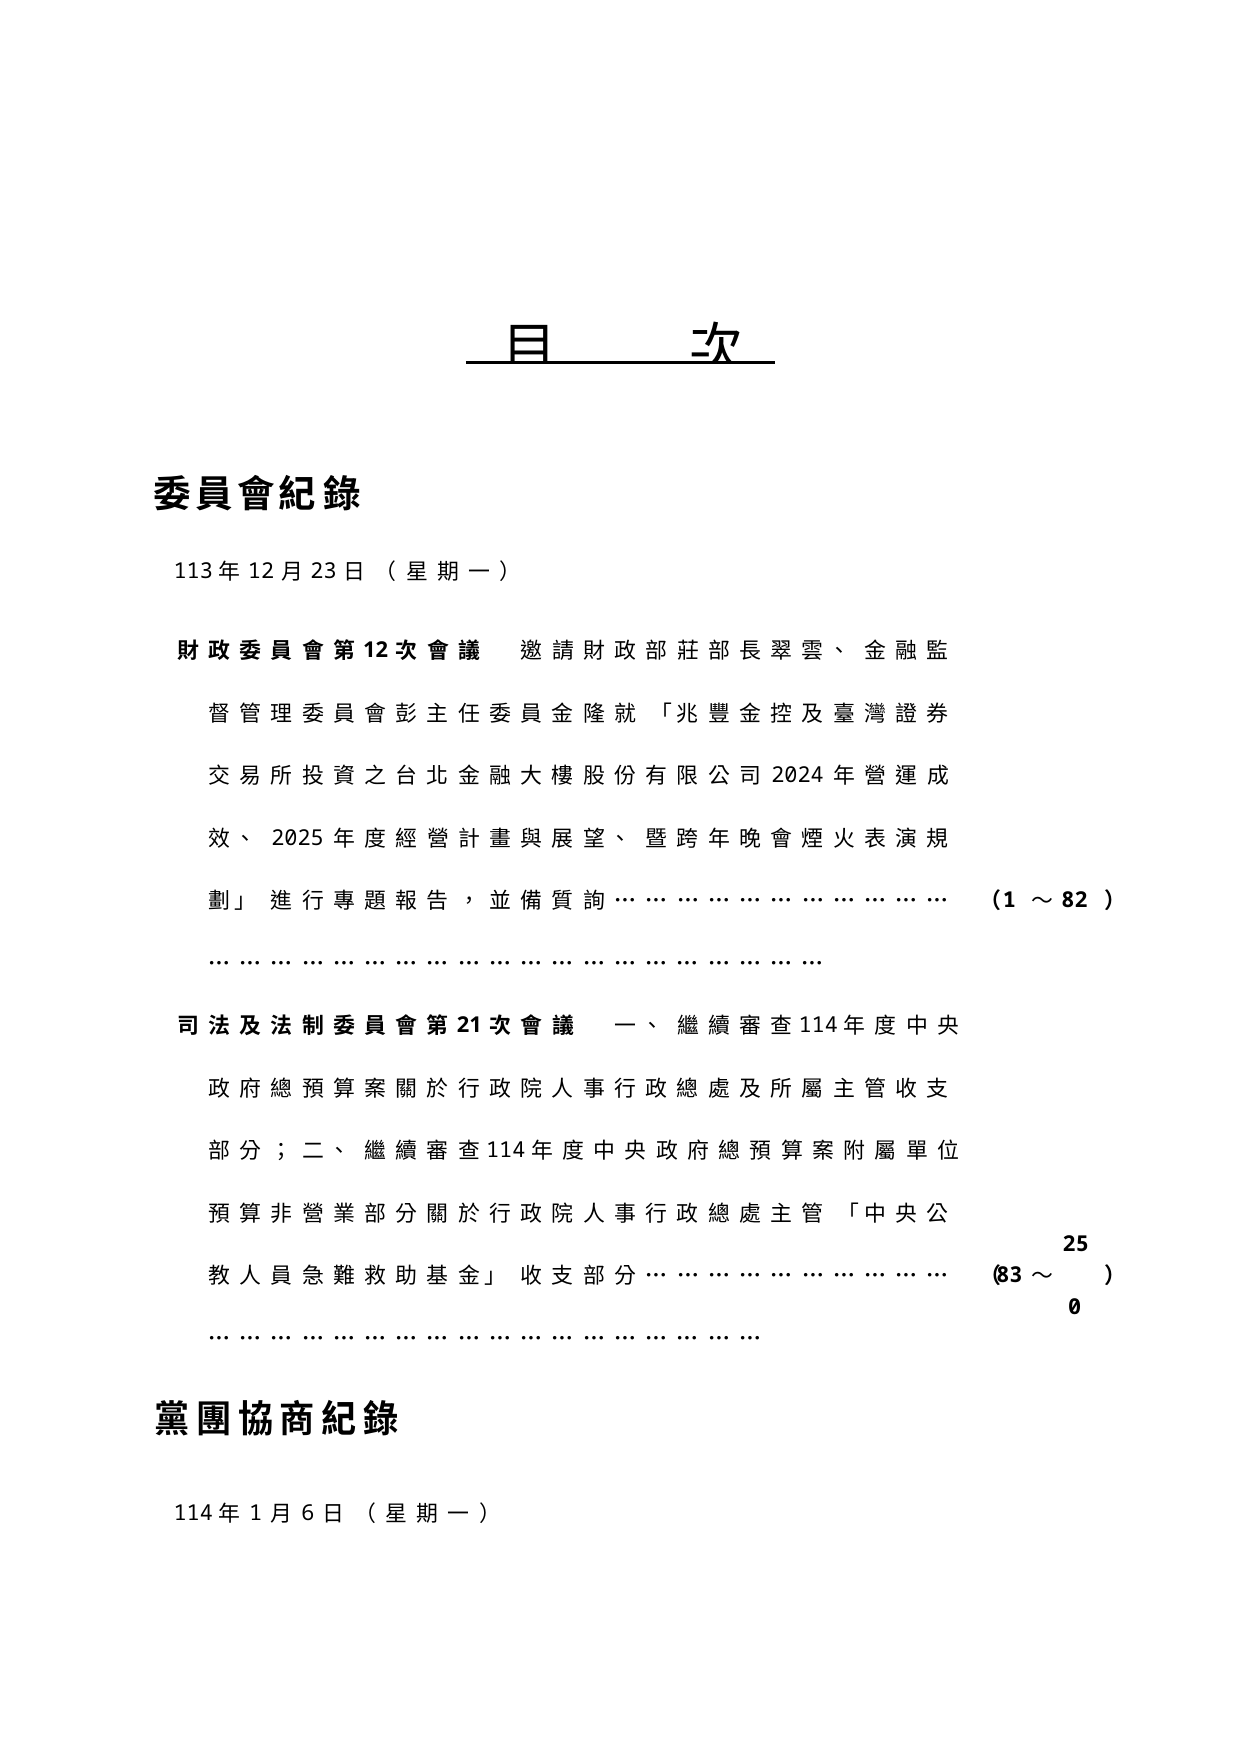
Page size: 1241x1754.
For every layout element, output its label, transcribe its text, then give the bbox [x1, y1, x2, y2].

table_cell 1 [986, 618, 1023, 993]
table_cell （ [967, 993, 986, 1368]
table_cell 114年1月6日（星期一） [150, 1464, 1108, 1559]
table_cell ） [1091, 993, 1108, 1368]
table_cell 250 [1053, 993, 1091, 1368]
table_cell ～ [1023, 993, 1053, 1368]
table_cell ～ [1023, 618, 1053, 993]
table_cell 83 [986, 993, 1023, 1368]
table_cell 財政委員會第12次會議 邀請財政部莊部長翠雲、金融監督管理委員會彭主任委員金隆就「兆豐金控及臺灣證券交易所投資之台北金融大樓股份有限公司2024年營運成效、2025年度經營計畫與展望、暨跨年晚會煙火表演規劃」進行專題報告，並備質詢………………………………………………………………………………… [150, 618, 967, 993]
table_cell 黨團協商紀錄 [150, 1368, 1108, 1464]
table_cell ） [1091, 618, 1108, 993]
table_cell 司法及法制委員會第21次會議 一、繼續審查114年度中央政府總預算案關於行政院人事行政總處及所屬主管收支部分；二、繼續審查114年度中央政府總預算案附屬單位預算非營業部分關於行政院人事行政總處主管「中央公教人員急難救助基金」收支部分………………………………………………………………………… [150, 993, 967, 1368]
table_header 委員會紀錄 113年12月23日（星期一） [150, 443, 1108, 618]
table_header 目 次 [466, 281, 774, 361]
table_cell （ [967, 618, 986, 993]
table_cell 82 [1053, 618, 1091, 993]
